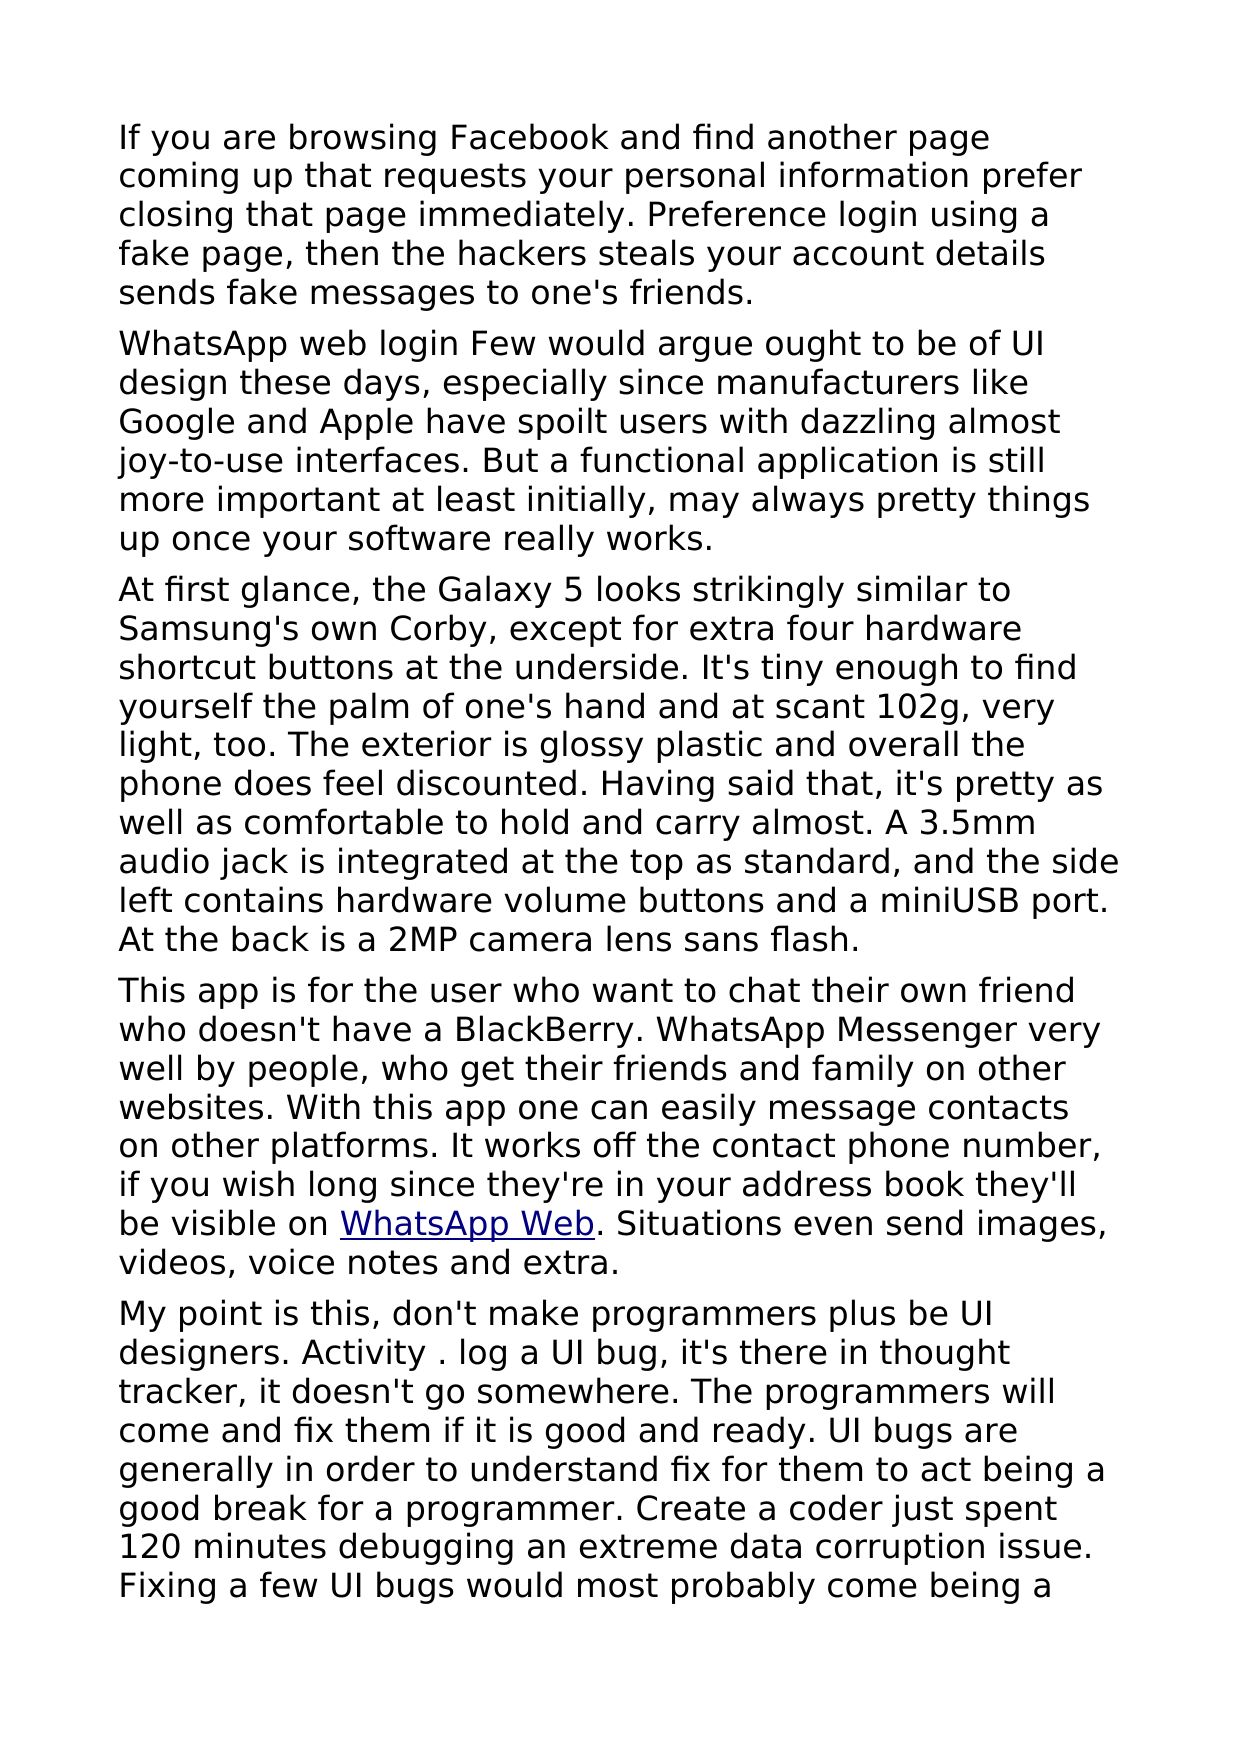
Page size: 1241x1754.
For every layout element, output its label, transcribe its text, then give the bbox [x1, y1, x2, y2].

text This app is for the user who want to chat their own friend who doesn't have a BlackBerry. WhatsApp Messenger very well by people, who get their friends and family on other websites. With this app one can easily message contacts on other platforms. It works off the contact phone number, if you wish long since they're in your address book they'll be visible on WhatsApp Web. Situations even send images, videos, voice notes and extra. [118, 972, 1122, 1282]
text If you are browsing Facebook and find another page coming up that requests your personal information prefer closing that page immediately. Preference login using a fake page, then the hackers steals your account details sends fake messages to one's friends. [118, 118, 1122, 312]
text WhatsApp web login Few would argue ought to be of UI design these days, especially since manufacturers like Google and Apple have spoilt users with dazzling almost joy-to-use interfaces. But a functional application is still more important at least initially, may always pretty things up once your software really works. [118, 325, 1122, 558]
text At first glance, the Galaxy 5 looks strikingly similar to Samsung's own Corby, except for extra four hardware shortcut buttons at the underside. It's tiny enough to find yourself the palm of one's hand and at scant 102g, very light, too. The exterior is glossy plastic and overall the phone does feel discounted. Having said that, it's pretty as well as comfortable to hold and carry almost. A 3.5mm audio jack is integrated at the top as standard, and the side left contains hardware volume buttons and a miniUSB port. At the back is a 2MP camera lens sans flash. [118, 571, 1122, 959]
text My point is this, don't make programmers plus be UI designers. Activity . log a UI bug, it's there in thought tracker, it doesn't go somewhere. The programmers will come and fix them if it is good and ready. UI bugs are generally in order to understand fix for them to act being a good break for a programmer. Create a coder just spent 120 minutes debugging an extreme data corruption issue. Fixing a few UI bugs would most probably come being a [118, 1295, 1122, 1606]
